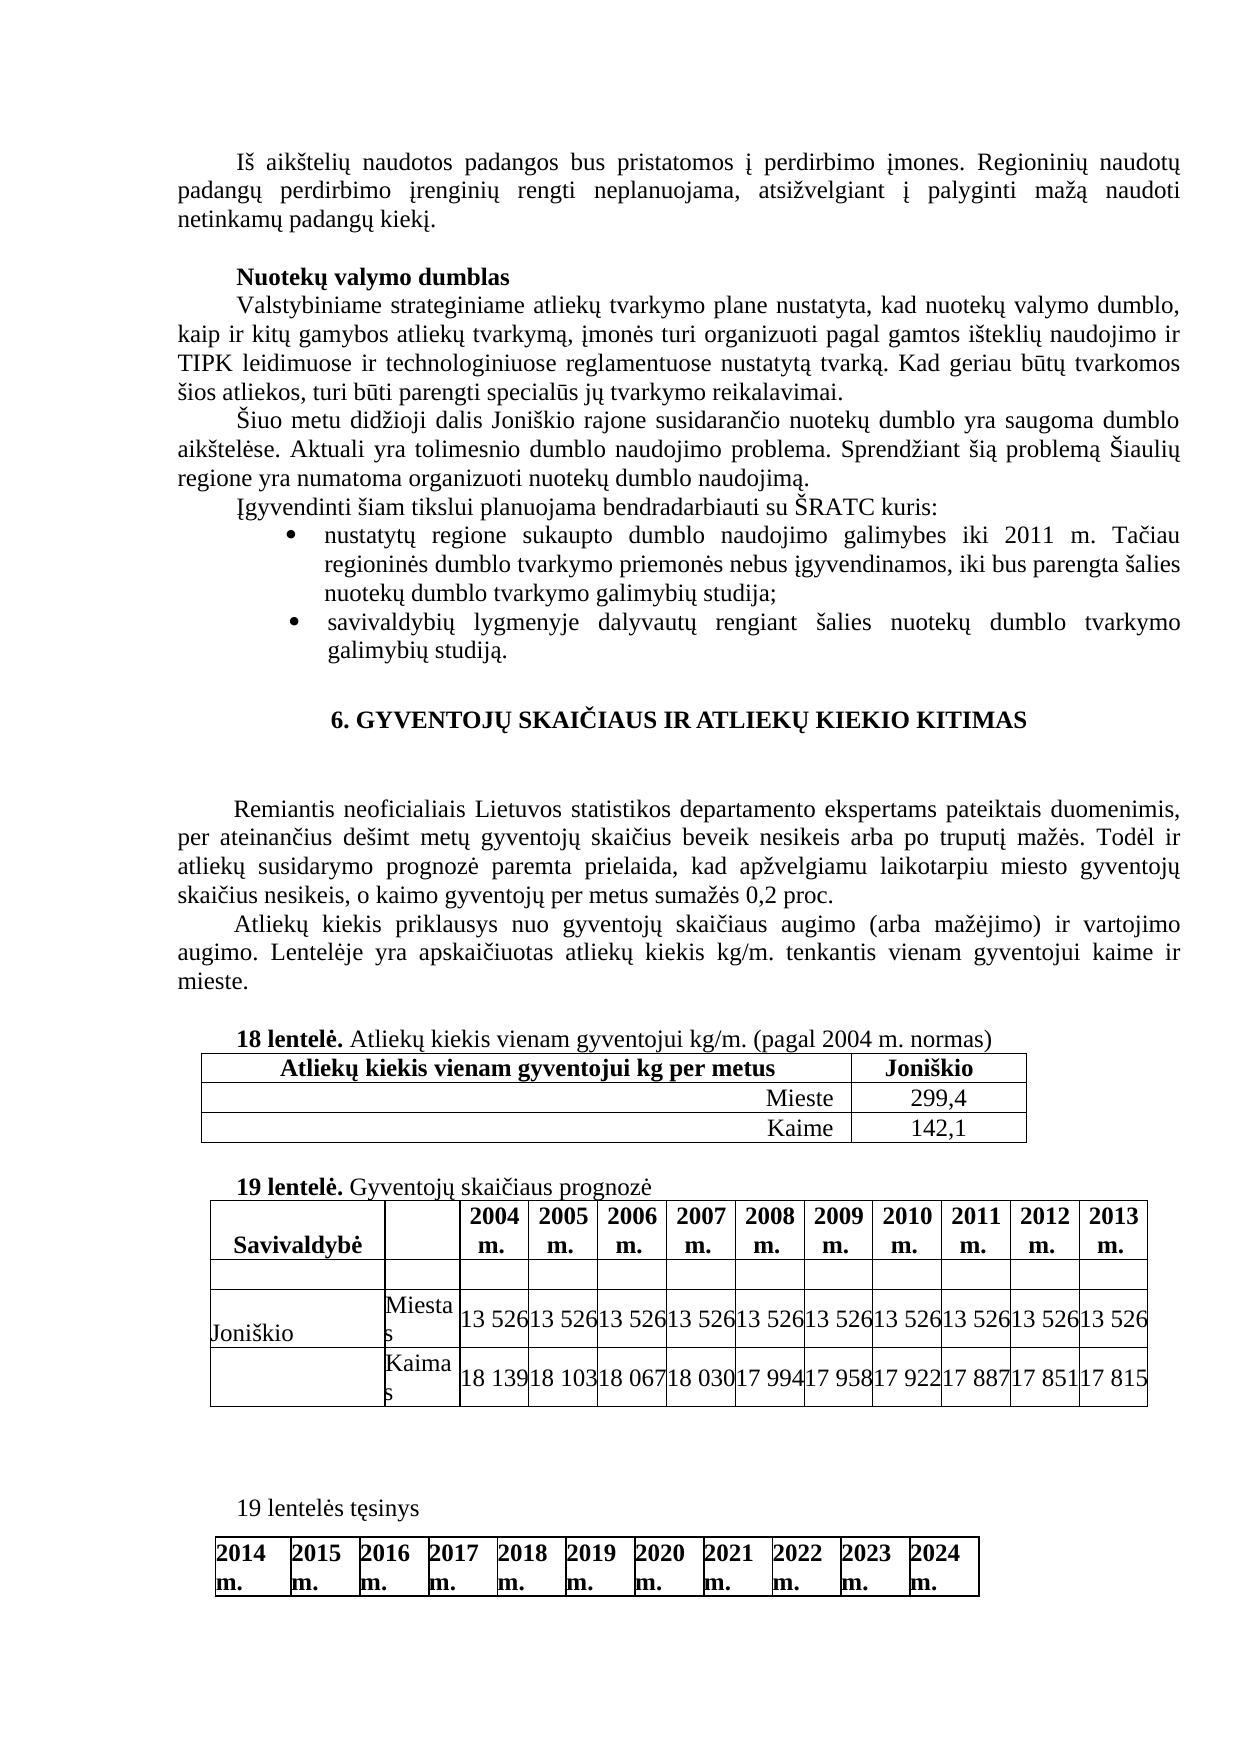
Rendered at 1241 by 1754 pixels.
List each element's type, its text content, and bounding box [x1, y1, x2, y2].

table_cell [1011, 1260, 1079, 1289]
text Nuotekų valymo dumblas [177, 262, 1181, 291]
table_cell [1080, 1260, 1147, 1289]
table_cell [211, 1348, 384, 1406]
table_header 2024 m. [911, 1538, 978, 1595]
table_cell 18 067 [598, 1348, 666, 1406]
table_header 2017 m. [430, 1538, 497, 1595]
table_cell [461, 1260, 528, 1289]
table_cell [667, 1260, 735, 1289]
text Iš aikštelių naudotos padangos bus pristatomos į perdirbimo įmones. Regioninių naudotų padangų perdirbimo įrenginių rengti neplanuojama, atsižvelgiant į palyginti mažą naudoti netinkamų padangų kiekį. [177, 147, 1181, 233]
text Remiantis neoficialiais Lietuvos statistikos departamento ekspertams pateiktais duomenimis, per ateinančius dešimt metų gyventojų skaičius beveik nesikeis arba po truputį mažės. Todėl ir atliekų susidarymo prognozė paremta prielaida, kad apžvelgiamu laikotarpiu miesto gyventojų skaičius nesikeis, o kaimo gyventojų per metus sumažės 0,2 proc. [177, 794, 1181, 909]
table_cell 18 139 [461, 1348, 528, 1406]
table_header 2005 m. [529, 1201, 597, 1259]
table_cell 142,1 [852, 1113, 1026, 1142]
table_header 2013 m. [1080, 1201, 1147, 1259]
table_header 2019 m. [567, 1538, 634, 1595]
table_cell [211, 1260, 384, 1289]
text Atliekų kiekis priklausys nuo gyventojų skaičiaus augimo (arba mažėjimo) ir vartojimo augimo. Lentelėje yra apskaičiuotas atliekų kiekis kg/m. tenkantis vienam gyventojui kaime ir mieste. [177, 909, 1181, 995]
table_cell 18 030 [667, 1348, 735, 1406]
text  nustatytų regione sukaupto dumblo naudojimo galimybes iki 2011 m. Tačiau regioninės dumblo tvarkymo priemonės nebus įgyvendinamos, iki bus parengta šalies nuotekų dumblo tvarkymo galimybių studija; [287, 521, 1181, 607]
table_cell 17 815 [1080, 1348, 1147, 1406]
table_cell [736, 1260, 804, 1289]
table_header 2009 m. [805, 1201, 872, 1259]
table_header 2016 m. [361, 1538, 428, 1595]
table_header 2018 m. [498, 1538, 565, 1595]
table_header Atliekų kiekis vienam gyventojui kg per metus [202, 1054, 851, 1082]
text Šiuo metu didžioji dalis Joniškio rajone susidarančio nuotekų dumblo yra saugoma dumblo aikštelėse. Aktuali yra tolimesnio dumblo naudojimo problema. Sprendžiant šią problemą Šiaulių regione yra numatoma organizuoti nuotekų dumblo naudojimą. [177, 406, 1181, 492]
table_cell 13 526 [736, 1290, 804, 1347]
table_cell Mieste [202, 1083, 851, 1112]
table_cell Miestas [386, 1290, 459, 1347]
table_header 2020 m. [636, 1538, 703, 1595]
table_cell Joniškio [211, 1290, 384, 1347]
table_header 2021 m. [705, 1538, 772, 1595]
table_header 2023 m. [842, 1538, 909, 1595]
table_cell [386, 1260, 459, 1289]
table_header 2011 m. [942, 1201, 1010, 1259]
table_cell [598, 1260, 666, 1289]
table_cell 13 526 [598, 1290, 666, 1347]
table_header 2010 m. [873, 1201, 941, 1259]
table_cell 17 958 [805, 1348, 872, 1406]
text Įgyvendinti šiam tikslui planuojama bendradarbiauti su ŠRATC kuris: [177, 492, 1181, 521]
table_cell 13 526 [1011, 1290, 1079, 1347]
table_cell 18 103 [529, 1348, 597, 1406]
table_cell 17 887 [942, 1348, 1010, 1406]
table_cell 13 526 [461, 1290, 528, 1347]
table_cell 17 851 [1011, 1348, 1079, 1406]
text 6. GYVENTOJŲ SKAIČIAUS IR ATLIEKŲ KIEKIO KITIMAS [177, 705, 1181, 734]
table_cell 17 922 [873, 1348, 941, 1406]
table_header Joniškio [852, 1054, 1026, 1082]
table_header 2015 m. [292, 1538, 359, 1595]
table_cell 299,4 [852, 1083, 1026, 1112]
text 18 lentelė. Atliekų kiekis vienam gyventojui kg/m. (pagal 2004 m. normas) [177, 1024, 1181, 1052]
table_cell 17 994 [736, 1348, 804, 1406]
table_cell [942, 1260, 1010, 1289]
table_cell 13 526 [1080, 1290, 1147, 1347]
table_header Savivaldybė [211, 1201, 384, 1259]
text 19 lentelės tęsinys [177, 1493, 1181, 1522]
text Valstybiniame strateginiame atliekų tvarkymo plane nustatyta, kad nuotekų valymo dumblo, kaip ir kitų gamybos atliekų tvarkymą, įmonės turi organizuoti pagal gamtos išteklių naudojimo ir TIPK leidimuose ir technologiniuose reglamentuose nustatytą tvarką. Kad geriau būtų tvarkomos šios atliekos, turi būti parengti specialūs jų tvarkymo reikalavimai. [177, 291, 1181, 406]
table_cell Kaimas [386, 1348, 459, 1406]
table_cell 13 526 [529, 1290, 597, 1347]
table_cell [873, 1260, 941, 1289]
table_header 2012 m. [1011, 1201, 1079, 1259]
text  savivaldybių lygmenyje dalyvautų rengiant šalies nuotekų dumblo tvarkymo galimybių studiją. [290, 607, 1181, 664]
table_header [386, 1201, 459, 1259]
table_header 2007 m. [667, 1201, 735, 1259]
text 19 lentelė. Gyventojų skaičiaus prognozė [177, 1172, 1181, 1200]
table_header 2008 m. [736, 1201, 804, 1259]
table_cell [529, 1260, 597, 1289]
table_cell Kaime [202, 1113, 851, 1142]
table_cell 13 526 [942, 1290, 1010, 1347]
table_header 2022 m. [773, 1538, 840, 1595]
table_cell 13 526 [873, 1290, 941, 1347]
table_cell 13 526 [805, 1290, 872, 1347]
table_header 2006 m. [598, 1201, 666, 1259]
table_cell [805, 1260, 872, 1289]
table_header 2004 m. [461, 1201, 528, 1259]
table_header 2014 m. [216, 1538, 290, 1595]
table_cell 13 526 [667, 1290, 735, 1347]
